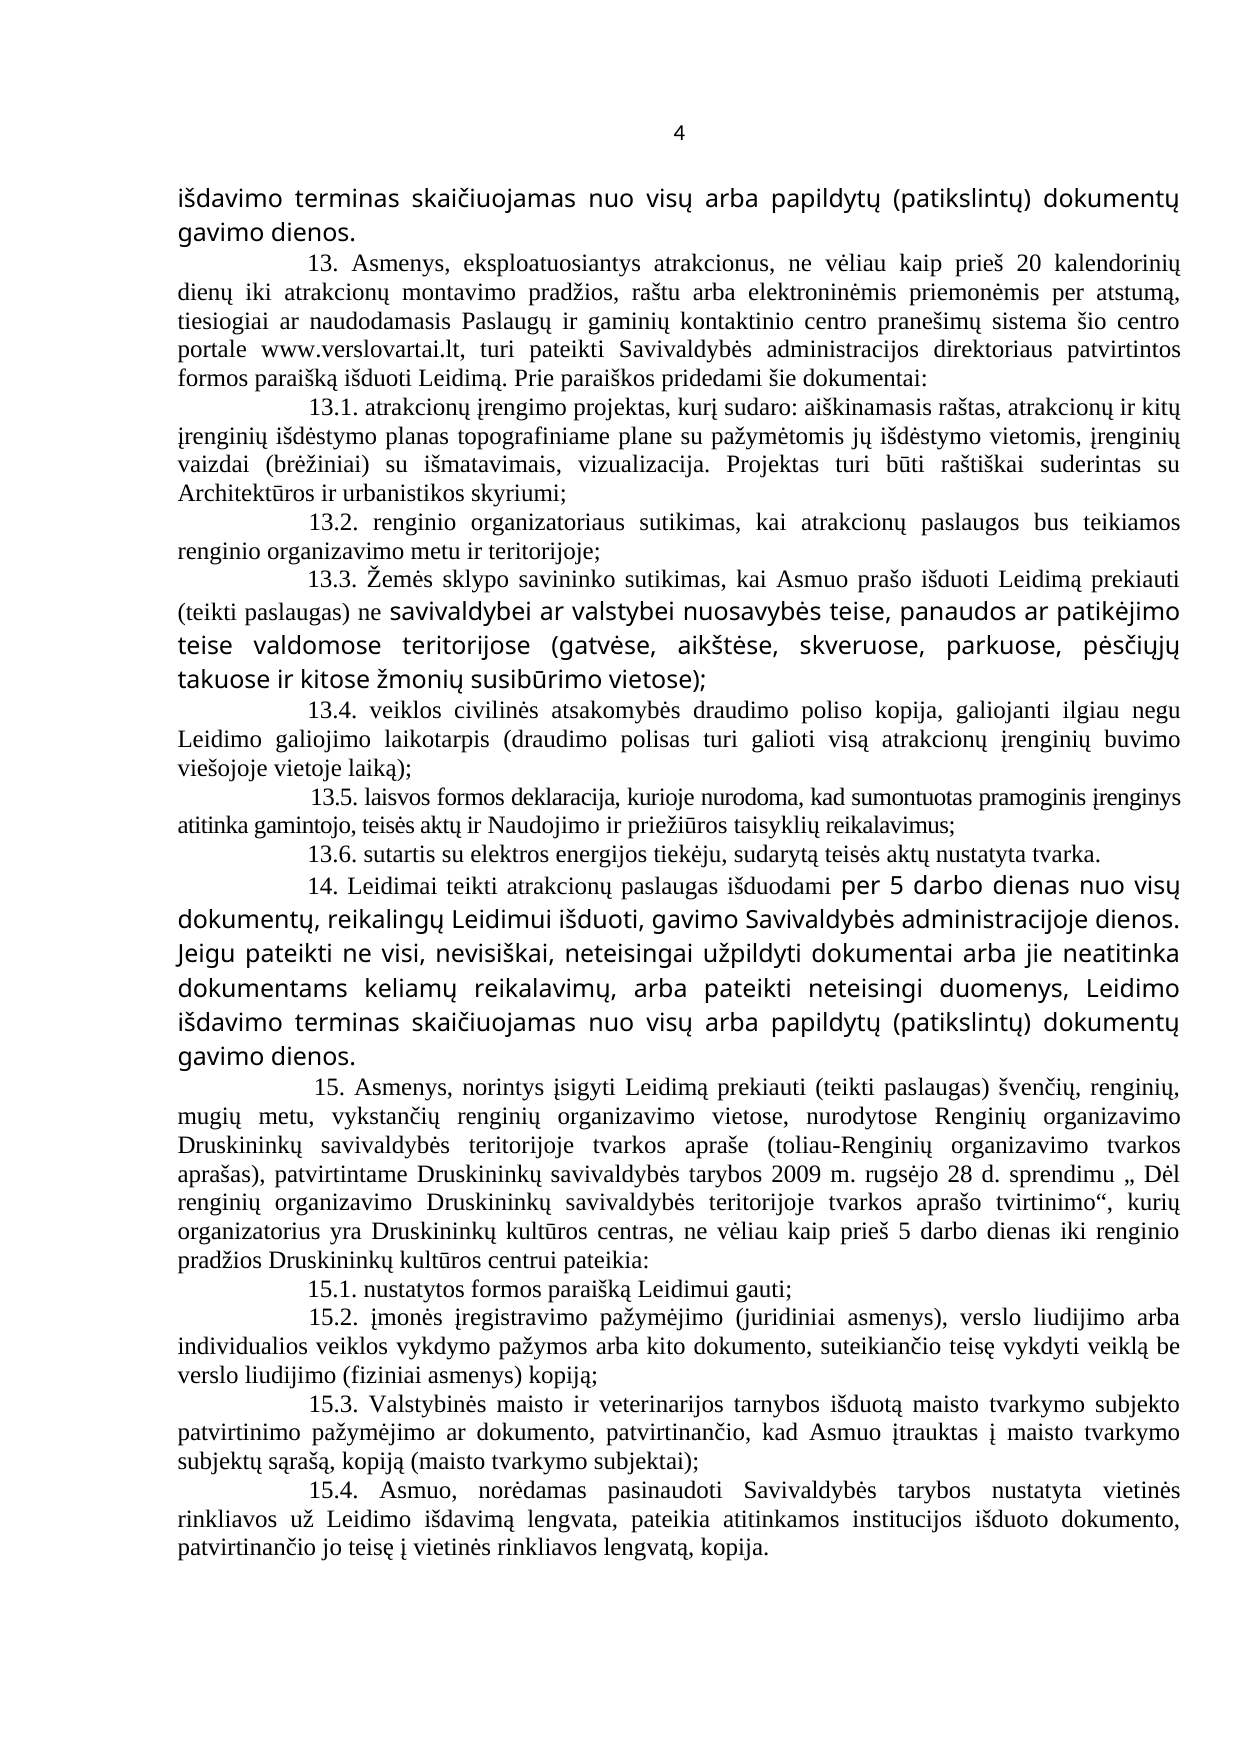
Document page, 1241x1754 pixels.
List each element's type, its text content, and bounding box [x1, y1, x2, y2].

text 15.2. įmonės įregistravimo pažymėjimo (juridiniai asmenys), verslo liudijimo arba individualios veiklos vykdymo pažymos arba kito dokumento, suteikiančio teisę vykdyti veiklą be verslo liudijimo (fiziniai asmenys) kopiją; [177, 1302, 1181, 1389]
text 14. Leidimai teikti atrakcionų paslaugas išduodami per 5 darbo dienas nuo visų dokumentų, reikalingų Leidimui išduoti, gavimo Savivaldybės administracijoje dienos. Jeigu pateikti ne visi, nevisiškai, neteisingai užpildyti dokumentai arba jie neatitinka dokumentams keliamų reikalavimų, arba pateikti neteisingi duomenys, Leidimo išdavimo terminas skaičiuojamas nuo visų arba papildytų (patikslintų) dokumentų gavimo dienos. [177, 868, 1181, 1072]
text 13.5. laisvos formos deklaracija, kurioje nurodoma, kad sumontuotas pramoginis įrenginys atitinka gamintojo, teisės aktų ir Naudojimo ir priežiūros taisyklių reikalavimus; [177, 782, 1181, 839]
text 13.6. sutartis su elektros energijos tiekėju, sudarytą teisės aktų nustatyta tvarka. [177, 839, 1181, 868]
text 15.1. nustatytos formos paraišką Leidimui gauti; [177, 1274, 1181, 1302]
text 15.3. Valstybinės maisto ir veterinarijos tarnybos išduotą maisto tvarkymo subjekto patvirtinimo pažymėjimo ar dokumento, patvirtinančio, kad Asmuo įtrauktas į maisto tvarkymo subjektų sąrašą, kopiją (maisto tvarkymo subjektai); [177, 1389, 1181, 1475]
text 15.4. Asmuo, norėdamas pasinaudoti Savivaldybės tarybos nustatyta vietinės rinkliavos už Leidimo išdavimą lengvata, pateikia atitinkamos institucijos išduoto dokumento, patvirtinančio jo teisę į vietinės rinkliavos lengvatą, kopija. [177, 1475, 1181, 1561]
text 13. Asmenys, eksploatuosiantys atrakcionus, ne vėliau kaip prieš 20 kalendorinių dienų iki atrakcionų montavimo pradžios, raštu arba elektroninėmis priemonėmis per atstumą, tiesiogiai ar naudodamasis Paslaugų ir gaminių kontaktinio centro pranešimų sistema šio centro portale www.verslovartai.lt, turi pateikti Savivaldybės administracijos direktoriaus patvirtintos formos paraišką išduoti Leidimą. Prie paraiškos pridedami šie dokumentai: [177, 248, 1181, 392]
text 13.1. atrakcionų įrengimo projektas, kurį sudaro: aiškinamasis raštas, atrakcionų ir kitų įrenginių išdėstymo planas topografiniame plane su pažymėtomis jų išdėstymo vietomis, įrenginių vaizdai (brėžiniai) su išmatavimais, vizualizacija. Projektas turi būti raštiškai suderintas su Architektūros ir urbanistikos skyriumi; [177, 392, 1181, 507]
text 13.2. renginio organizatoriaus sutikimas, kai atrakcionų paslaugos bus teikiamos renginio organizavimo metu ir teritorijoje; [177, 507, 1181, 564]
text 13.3. Žemės sklypo savininko sutikimas, kai Asmuo prašo išduoti Leidimą prekiauti (teikti paslaugas) ne savivaldybei ar valstybei nuosavybės teise, panaudos ar patikėjimo teise valdomose teritorijose (gatvėse, aikštėse, skveruose, parkuose, pėsčiųjų takuose ir kitose žmonių susibūrimo vietose); [177, 564, 1181, 696]
text išdavimo terminas skaičiuojamas nuo visų arba papildytų (patikslintų) dokumentų gavimo dienos. [177, 180, 1181, 248]
text 15. Asmenys, norintys įsigyti Leidimą prekiauti (teikti paslaugas) švenčių, renginių, mugių metu, vykstančių renginių organizavimo vietose, nurodytose Renginių organizavimo Druskininkų savivaldybės teritorijoje tvarkos apraše (toliau-Renginių organizavimo tvarkos aprašas), patvirtintame Druskininkų savivaldybės tarybos 2009 m. rugsėjo 28 d. sprendimu „ Dėl renginių organizavimo Druskininkų savivaldybės teritorijoje tvarkos aprašo tvirtinimo“, kurių organizatorius yra Druskininkų kultūros centras, ne vėliau kaip prieš 5 darbo dienas iki renginio pradžios Druskininkų kultūros centrui pateikia: [177, 1072, 1181, 1274]
text 13.4. veiklos civilinės atsakomybės draudimo poliso kopija, galiojanti ilgiau negu Leidimo galiojimo laikotarpis (draudimo polisas turi galioti visą atrakcionų įrenginių buvimo viešojoje vietoje laiką); [177, 696, 1181, 782]
